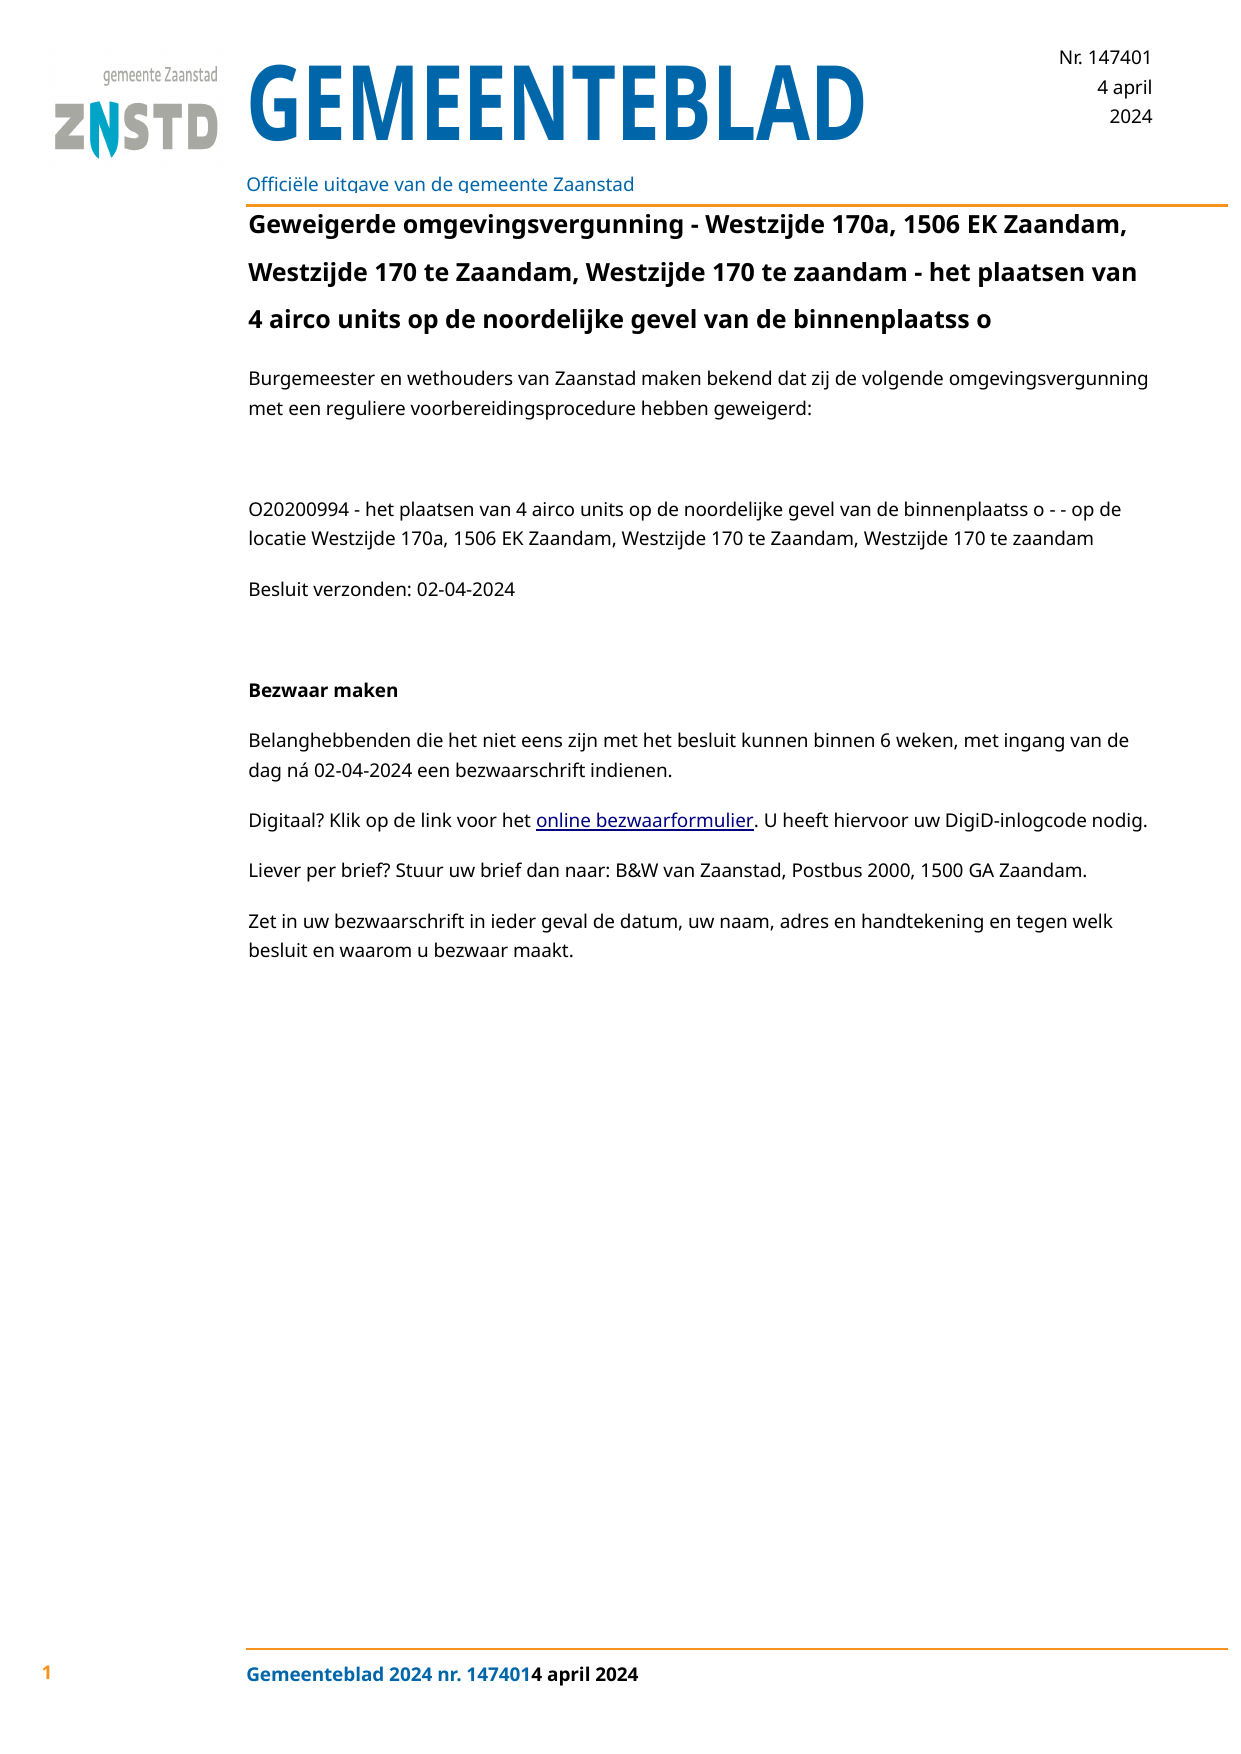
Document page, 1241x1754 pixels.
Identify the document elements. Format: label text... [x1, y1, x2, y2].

text Liever per brief? Stuur uw brief dan naar: B&W van Zaanstad, Postbus 2000, 1500 GA Zaandam. [248, 858, 1152, 883]
text Burgemeester en wethouders van Zaanstad maken bekend dat zij de volgende omgevingsvergunning met een reguliere voorbereidingsprocedure hebben geweigerd: [248, 366, 1152, 421]
picture [41, 47, 231, 172]
text Zet in uw bezwaarschrift in ieder geval de datum, uw naam, adres en handtekening en tegen welk besluit en waarom u bezwaar maakt. [248, 908, 1152, 963]
text Besluit verzonden: 02-04-2024 [248, 576, 1152, 602]
text Geweigerde omgevingsvergunning - Westzijde 170a, 1506 EK Zaandam, Westzijde 170 te Zaandam, Westzijde 170 te zaandam - het plaatsen van 4 airco units op de noordelijke gevel van de binnenplaatss o [248, 207, 1152, 336]
text Digitaal? Klik op de link voor het online bezwaarformulier. U heeft hiervoor uw DigiD-inlogcode nodig. [248, 807, 1152, 833]
text Bezwaar maken [248, 677, 1152, 702]
text O20200994 - het plaatsen van 4 airco units op de noordelijke gevel van de binnenplaatss o - - op de locatie Westzijde 170a, 1506 EK Zaandam, Westzijde 170 te Zaandam, Westzijde 170 te zaandam [248, 496, 1152, 551]
text Belanghebbenden die het niet eens zijn met het besluit kunnen binnen 6 weken, met ingang van de dag ná 02-04-2024 een bezwaarschrift indienen. [248, 727, 1152, 782]
